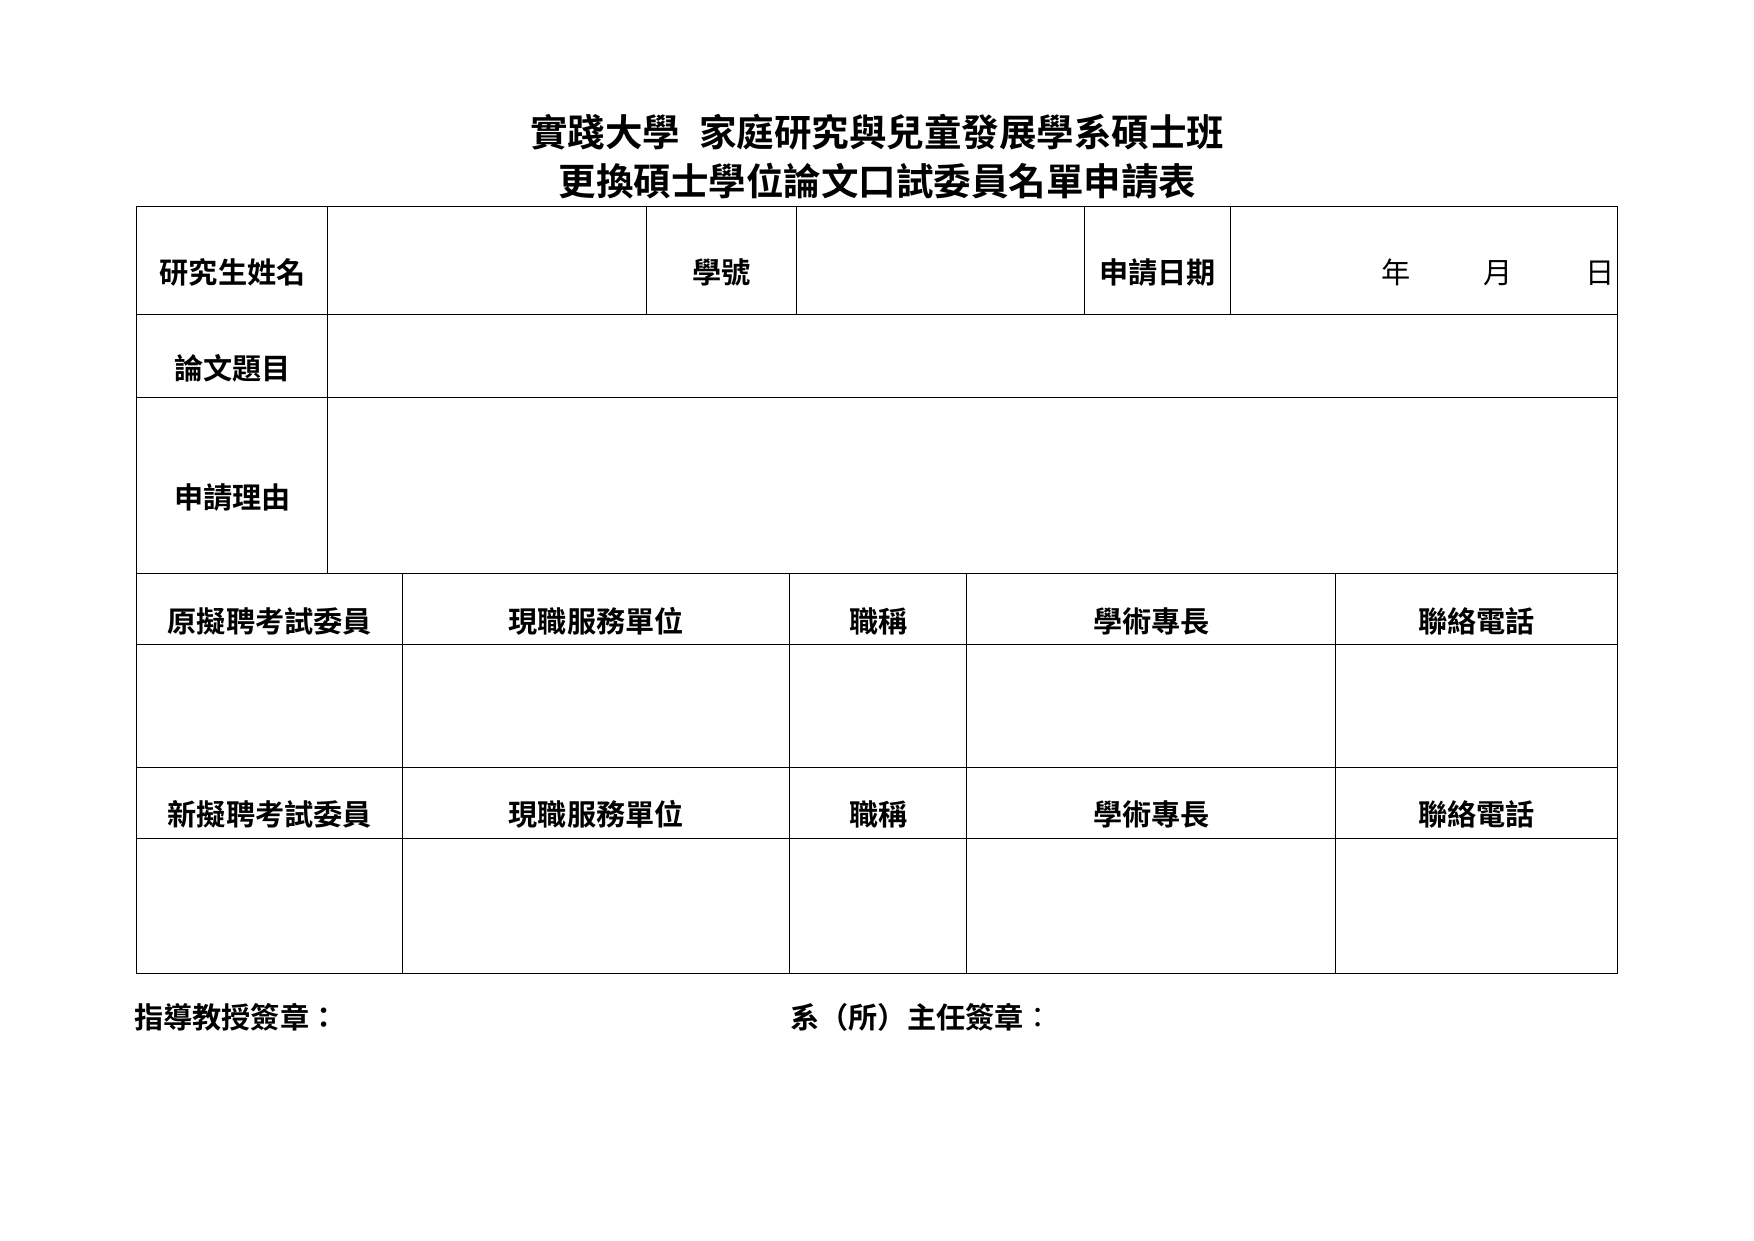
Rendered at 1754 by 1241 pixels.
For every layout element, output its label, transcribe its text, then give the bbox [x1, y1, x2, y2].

table_cell 職稱 [790, 574, 966, 644]
table_cell [328, 398, 1617, 573]
table_cell 申請理由 [137, 398, 327, 573]
text 指導教授簽章： 系（所）主任簽章： [134, 974, 1679, 1036]
table_cell [328, 315, 1617, 397]
table_cell 現職服務單位 [403, 574, 789, 644]
table_header 學號 [647, 207, 796, 314]
table_header 研究生姓名 [137, 207, 327, 314]
table_cell [967, 645, 1335, 767]
table_header [797, 207, 1084, 314]
table_cell 學術專長 [967, 768, 1335, 837]
table_cell [137, 839, 402, 973]
table_header 年 月 日 [1231, 207, 1617, 314]
table_cell 聯絡電話 [1336, 768, 1617, 837]
table_cell [403, 645, 789, 767]
table_cell 原擬聘考試委員 [137, 574, 402, 644]
table_cell 新擬聘考試委員 [137, 768, 402, 837]
table_cell 現職服務單位 [403, 768, 789, 837]
table_cell 聯絡電話 [1336, 574, 1617, 644]
text 更換碩士學位論文口試委員名單申請表 [75, 151, 1679, 206]
table_cell [403, 839, 789, 973]
table_cell 學術專長 [967, 574, 1335, 644]
table_header 申請日期 [1085, 207, 1230, 314]
table_cell [790, 645, 966, 767]
table_header [328, 207, 646, 314]
table_cell 職稱 [790, 768, 966, 837]
table_cell 論文題目 [137, 315, 327, 397]
table_cell [967, 839, 1335, 973]
text 實踐大學 家庭研究與兒童發展學系碩士班 [75, 89, 1679, 151]
table_cell [1336, 645, 1617, 767]
table_cell [1336, 839, 1617, 973]
table_cell [137, 645, 402, 767]
table_cell [790, 839, 966, 973]
